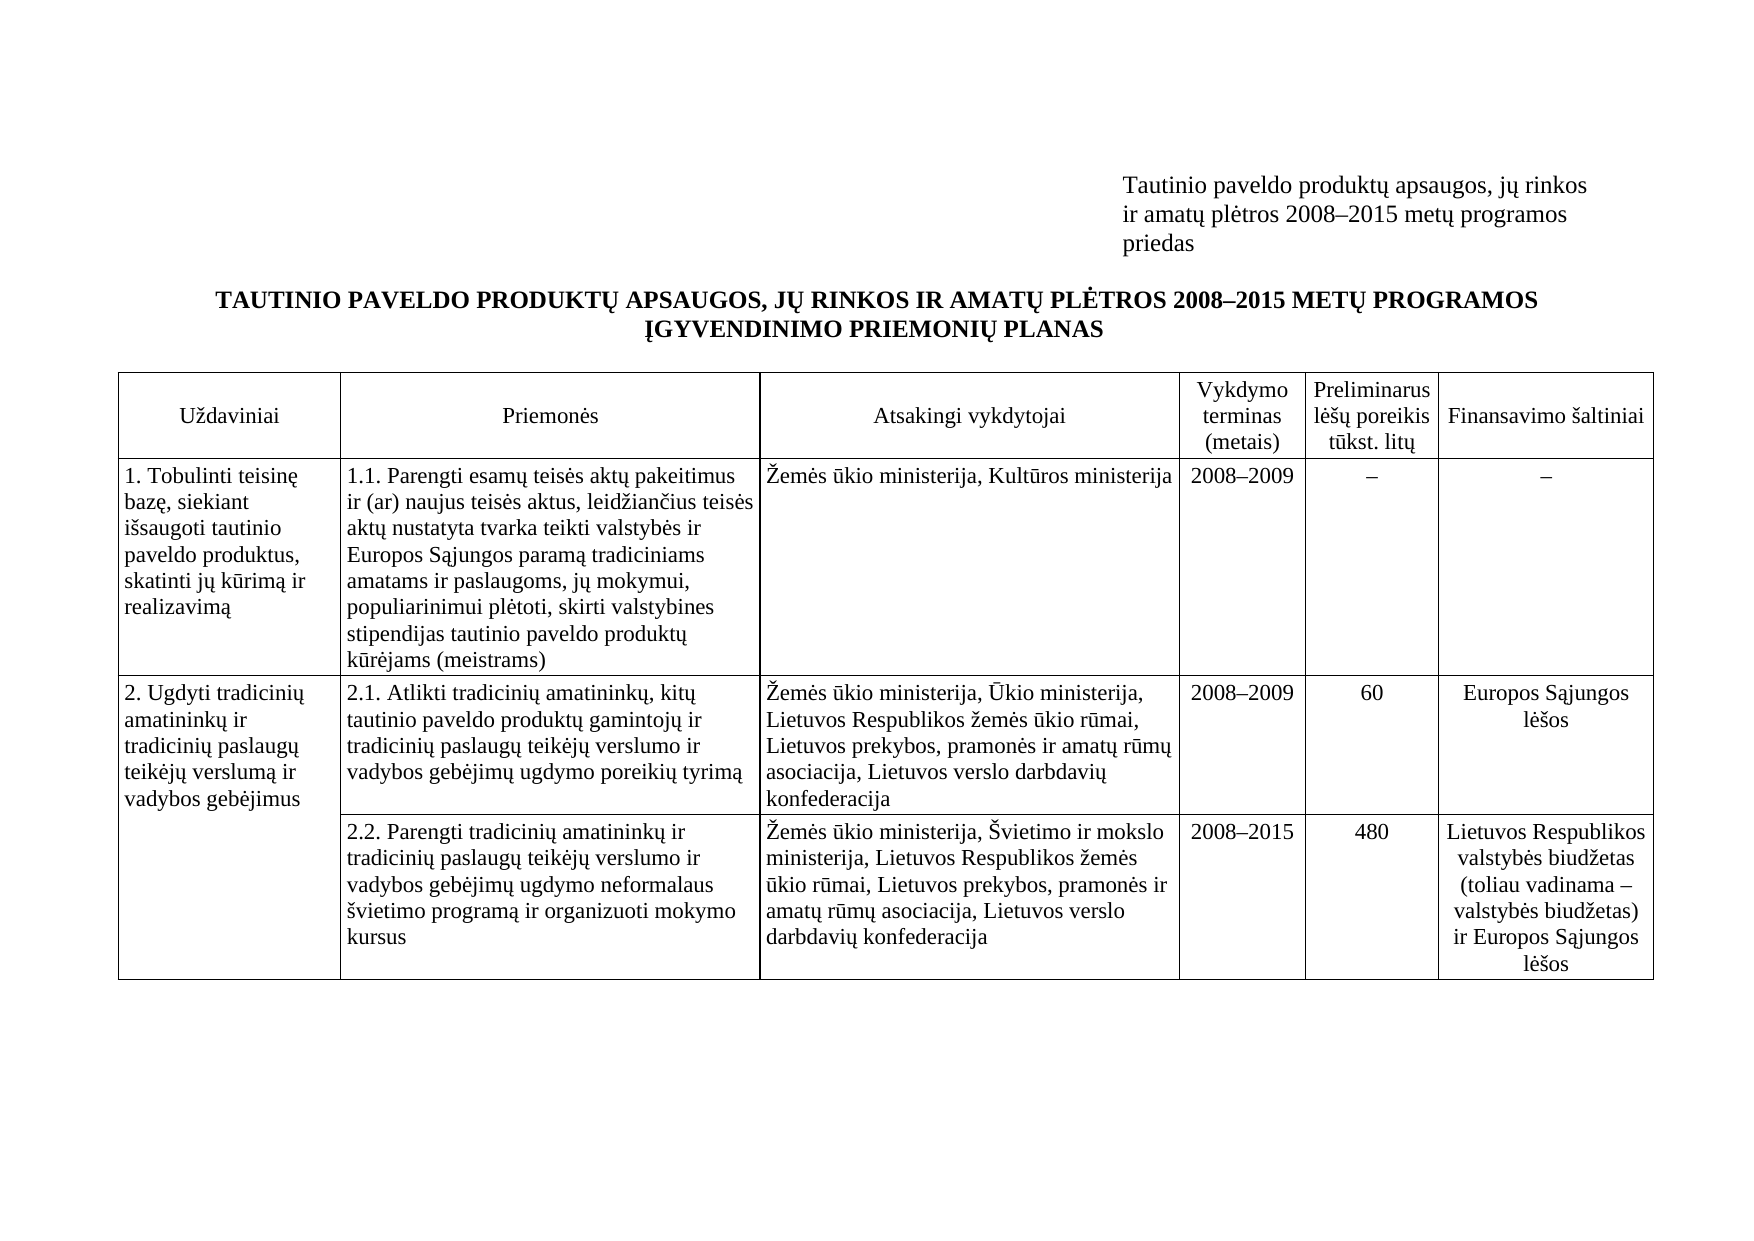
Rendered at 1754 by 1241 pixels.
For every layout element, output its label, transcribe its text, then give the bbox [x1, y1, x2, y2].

table_header Vykdymo terminas (metais) [1180, 373, 1305, 458]
table_cell 2.2. Parengti tradicinių amatininkų ir tradicinių paslaugų teikėjų verslumo ir vadybos gebėjimų ugdymo neformalaus švietimo programą ir organizuoti mokymo kursus [341, 815, 759, 979]
table_header Preliminarus lėšų poreikis tūkst. litų [1306, 373, 1438, 458]
table_cell Žemės ūkio ministerija, Kultūros ministerija [761, 459, 1179, 675]
table_cell 2.1. Atlikti tradicinių amatininkų, kitų tautinio paveldo produktų gamintojų ir tradicinių paslaugų teikėjų verslumo ir vadybos gebėjimų ugdymo poreikių tyrimą [341, 676, 759, 814]
table_cell – [1306, 459, 1438, 675]
text TAUTINIO PAVELDO PRODUKTŲ APSAUGOS, JŲ RINKOS IR AMATŲ PLĖTROS 2008–2015 METŲ PROGRAMOS ĮGYVENDINIMO PRIEMONIŲ PLANAS [118, 286, 1636, 343]
table_cell Europos Sąjungos lėšos [1439, 676, 1653, 814]
text priedas [1122, 228, 1636, 257]
text ir amatų plėtros 2008–2015 metų programos [1122, 199, 1636, 228]
table_cell 1. Tobulinti teisinę bazę, siekiant išsaugoti tautinio paveldo produktus, skatinti jų kūrimą ir realizavimą [119, 459, 340, 675]
table_header Atsakingi vykdytojai [761, 373, 1179, 458]
table_cell 480 [1306, 815, 1438, 979]
table_header Finansavimo šaltiniai [1439, 373, 1653, 458]
table_header Priemonės [341, 373, 759, 458]
table_header Uždaviniai [119, 373, 340, 458]
table_cell 60 [1306, 676, 1438, 814]
table_cell 2008–2009 [1180, 459, 1305, 675]
table_cell Lietuvos Respublikos valstybės biudžetas (toliau vadinama – valstybės biudžetas) ir Europos Sąjungos lėšos [1439, 815, 1653, 979]
table_cell 2008–2015 [1180, 815, 1305, 979]
table_cell Žemės ūkio ministerija, Ūkio ministerija, Lietuvos Respublikos žemės ūkio rūmai, Lietuvos prekybos, pramonės ir amatų rūmų asociacija, Lietuvos verslo darbdavių konfederacija [761, 676, 1179, 814]
table_cell 2. Ugdyti tradicinių amatininkų ir tradicinių paslaugų teikėjų verslumą ir vadybos gebėjimus [119, 676, 340, 979]
table_cell – [1439, 459, 1653, 675]
text Tautinio paveldo produktų apsaugos, jų rinkos [1122, 171, 1636, 199]
table_cell 1.1. Parengti esamų teisės aktų pakeitimus ir (ar) naujus teisės aktus, leidžiančius teisės aktų nustatyta tvarka teikti valstybės ir Europos Sąjungos paramą tradiciniams amatams ir paslaugoms, jų mokymui, populiarinimui plėtoti, skirti valstybines stipendijas tautinio paveldo produktų kūrėjams (meistrams) [341, 459, 759, 675]
table_cell 2008–2009 [1180, 676, 1305, 814]
table_cell Žemės ūkio ministerija, Švietimo ir mokslo ministerija, Lietuvos Respublikos žemės ūkio rūmai, Lietuvos prekybos, pramonės ir amatų rūmų asociacija, Lietuvos verslo darbdavių konfederacija [761, 815, 1179, 979]
